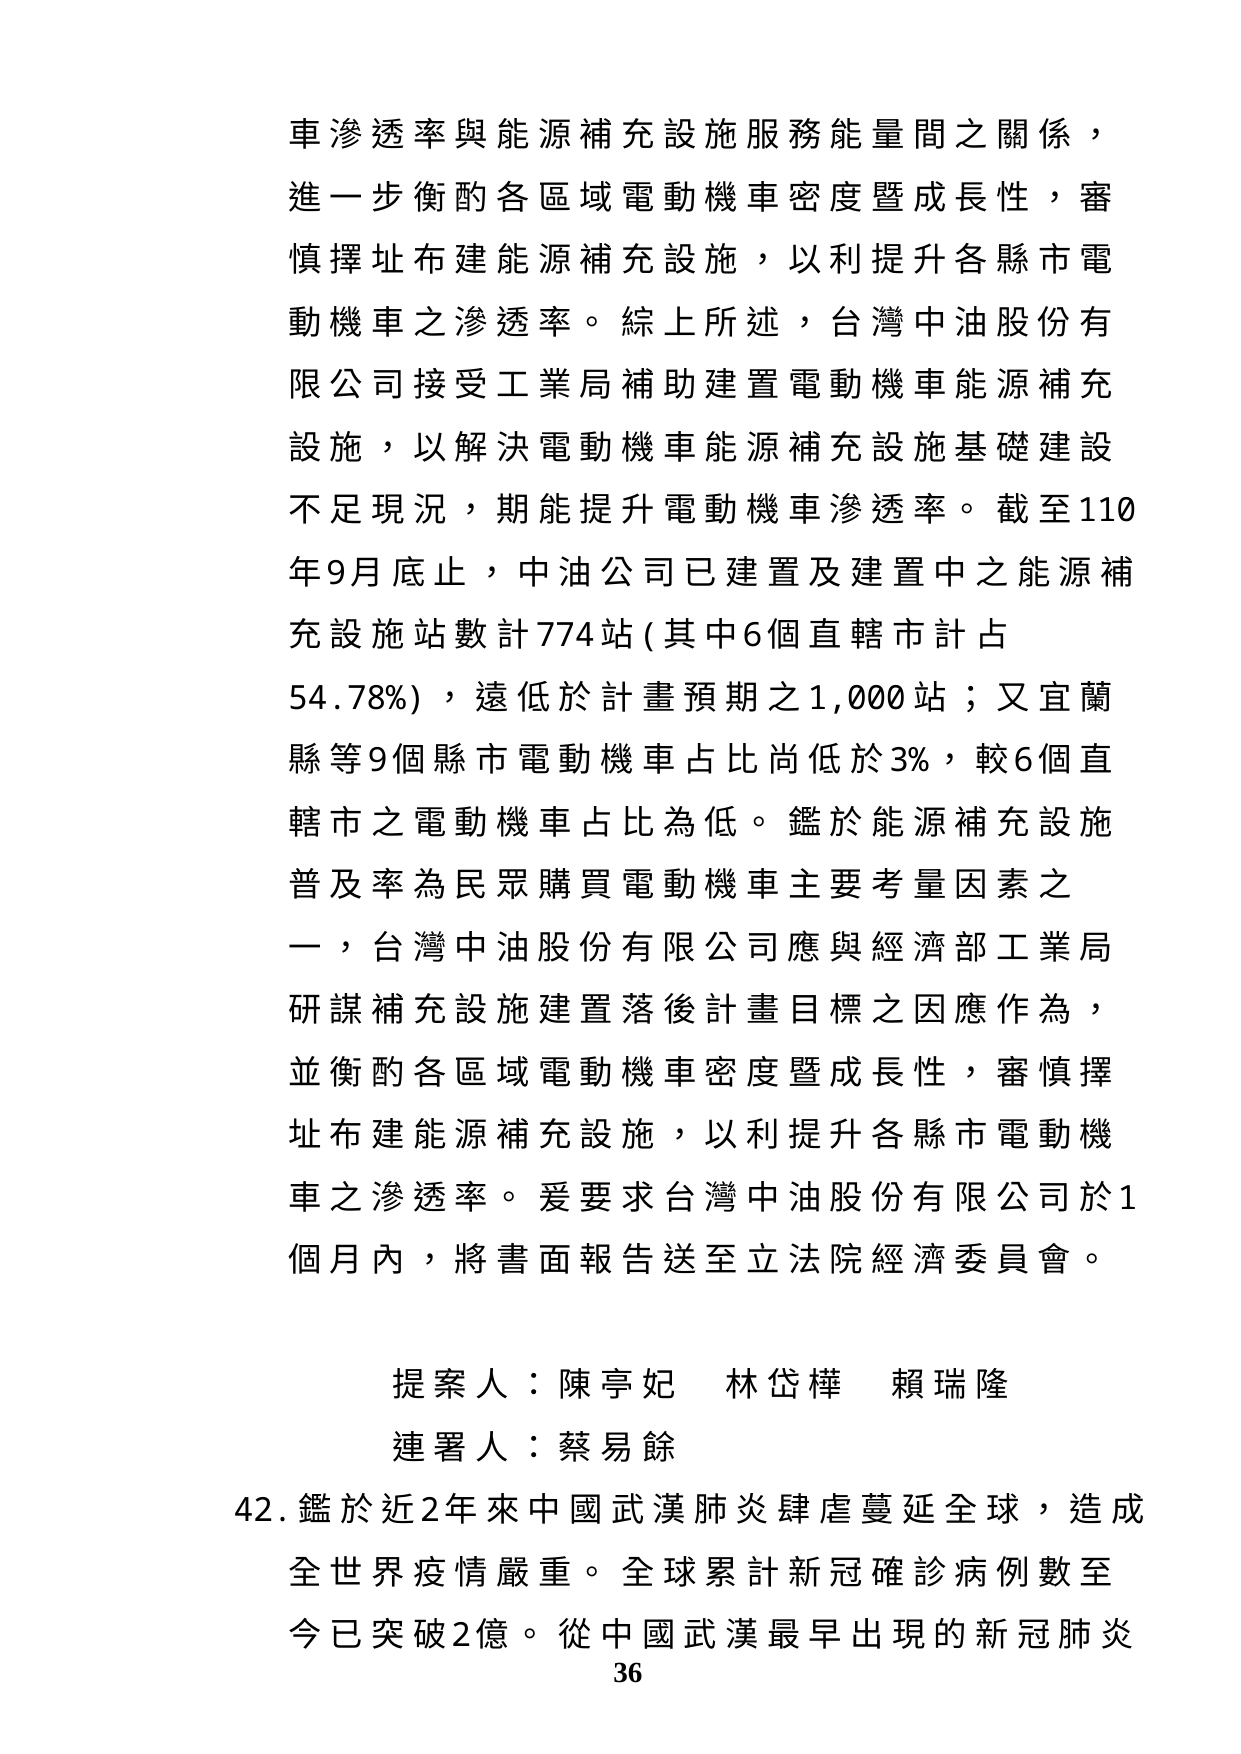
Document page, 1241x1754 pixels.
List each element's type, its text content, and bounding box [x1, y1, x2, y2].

text 車滲透率與能源補充設施服務能量間之關係，進一步衡酌各區域電動機車密度暨成長性，審慎擇址布建能源補充設施，以利提升各縣市電動機車之滲透率。綜上所述，台灣中油股份有限公司接受工業局補助建置電動機車能源補充設施，以解決電動機車能源補充設施基礎建設不足現況，期能提升電動機車滲透率。截至110年9月底止，中油公司已建置及建置中之能源補充設施站數計774站(其中6個直轄市計占54.78%)，遠低於計畫預期之1,000站；又宜蘭縣等9個縣市電動機車占比尚低於3%，較6個直轄市之電動機車占比為低。鑑於能源補充設施普及率為民眾購買電動機車主要考量因素之一，台灣中油股份有限公司應與經濟部工業局研謀補充設施建置落後計畫目標之因應作為，並衡酌各區域電動機車密度暨成長性，審慎擇址布建能源補充設施，以利提升各縣市電動機車之滲透率。爰要求台灣中油股份有限公司於1個月內，將書面報告送至立法院經濟委員會。 [225, 91, 1148, 1278]
text 提案人：陳亭妃 林岱樺 賴瑞隆 [384, 1341, 1148, 1403]
text 連署人：蔡易餘 [384, 1403, 1148, 1466]
text 42.鑑於近2年來中國武漢肺炎肆虐蔓延全球，造成全世界疫情嚴重。全球累計新冠確診病例數至今已突破2億。從中國武漢最早出現的新冠肺炎 [225, 1466, 1148, 1653]
